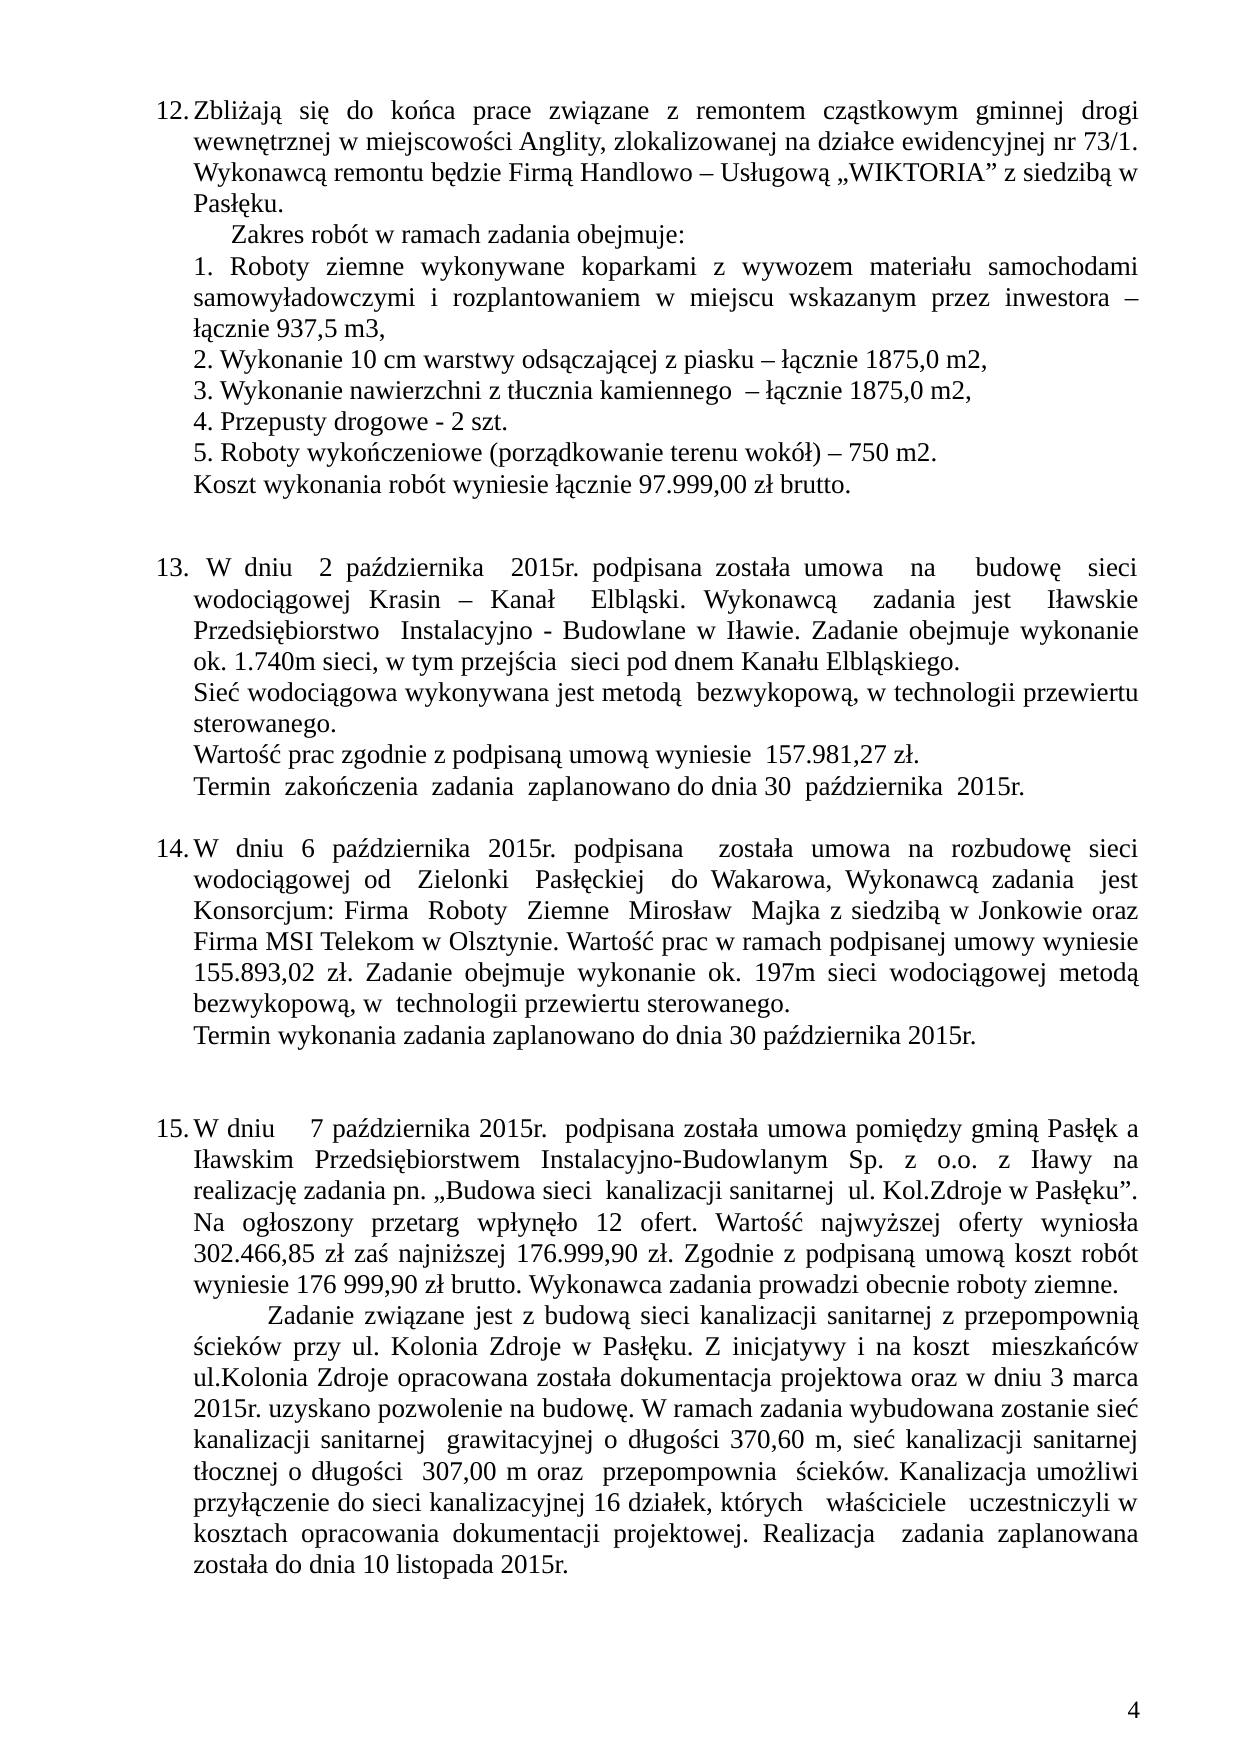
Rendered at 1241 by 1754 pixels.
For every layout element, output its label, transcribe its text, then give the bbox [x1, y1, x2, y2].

list Termin wykonania zadania zaplanowano do dnia 30 października 2015r. [156, 1019, 1140, 1050]
list Zakres robót w ramach zadania obejmuje: [193, 218, 1140, 250]
list 2. Wykonanie 10 cm warstwy odsączającej z piasku – łącznie 1875,0 m2, [156, 343, 1140, 374]
list Termin zakończenia zadania zaplanowano do dnia 30 października 2015r. [156, 769, 1140, 801]
list W dniu 7 października 2015r. podpisana została umowa pomiędzy gminą Pasłęk a Iławskim Przedsiębiorstwem Instalacyjno-Budowlanym Sp. z o.o. z Iławy na realizację zadania pn. „Budowa sieci kanalizacji sanitarnej ul. Kol.Zdroje w Pasłęku”. [156, 1112, 1140, 1206]
list W dniu 2 października 2015r. podpisana została umowa na budowę sieci wodociągowej Krasin – Kanał Elbląski. Wykonawcą zadania jest Iławskie Przedsiębiorstwo Instalacyjno - Budowlane w Iławie. Zadanie obejmuje wykonanie ok. 1.740m sieci, w tym przejścia sieci pod dnem Kanału Elbląskiego. [156, 552, 1140, 676]
list Zadanie związane jest z budową sieci kanalizacji sanitarnej z przepompownią ścieków przy ul. Kolonia Zdroje w Pasłęku. Z inicjatywy i na koszt mieszkańców ul.Kolonia Zdroje opracowana została dokumentacja projektowa oraz w dniu 3 marca 2015r. uzyskano pozwolenie na budowę. W ramach zadania wybudowana zostanie sieć kanalizacji sanitarnej grawitacyjnej o długości 370,60 m, sieć kanalizacji sanitarnej tłocznej o długości 307,00 m oraz przepompownia ścieków. Kanalizacja umożliwi przyłączenie do sieci kanalizacyjnej 16 działek, których właściciele uczestniczyli w kosztach opracowania dokumentacji projektowej. Realizacja zadania zaplanowana została do dnia 10 listopada 2015r. [156, 1299, 1140, 1579]
list Wartość prac zgodnie z podpisaną umową wyniesie 157.981,27 zł. [156, 738, 1140, 769]
list Sieć wodociągowa wykonywana jest metodą bezwykopową, w technologii przewiertu sterowanego. [156, 676, 1140, 738]
list 5. Roboty wykończeniowe (porządkowanie terenu wokół) – 750 m2. [156, 437, 1140, 468]
list Koszt wykonania robót wyniesie łącznie 97.999,00 zł brutto. [156, 468, 1140, 499]
list 3. Wykonanie nawierzchni z tłucznia kamiennego – łącznie 1875,0 m2, [156, 374, 1140, 405]
list W dniu 6 października 2015r. podpisana została umowa na rozbudowę sieci wodociągowej od Zielonki Pasłęckiej do Wakarowa, Wykonawcą zadania jest Konsorcjum: Firma Roboty Ziemne Mirosław Majka z siedzibą w Jonkowie oraz Firma MSI Telekom w Olsztynie. Wartość prac w ramach podpisanej umowy wyniesie 155.893,02 zł. Zadanie obejmuje wykonanie ok. 197m sieci wodociągowej metodą bezwykopową, w technologii przewiertu sterowanego. [156, 832, 1140, 1019]
list Zbliżają się do końca prace związane z remontem cząstkowym gminnej drogi wewnętrznej w miejscowości Anglity, zlokalizowanej na działce ewidencyjnej nr 73/1. Wykonawcą remontu będzie Firmą Handlowo – Usługową „WIKTORIA” z siedzibą w Pasłęku. [156, 94, 1140, 218]
list 1. Roboty ziemne wykonywane koparkami z wywozem materiału samochodami samowyładowczymi i rozplantowaniem w miejscu wskazanym przez inwestora – łącznie 937,5 m3, [156, 250, 1140, 343]
list Na ogłoszony przetarg wpłynęło 12 ofert. Wartość najwyższej oferty wyniosła 302.466,85 zł zaś najniższej 176.999,90 zł. Zgodnie z podpisaną umową koszt robót wyniesie 176 999,90 zł brutto. Wykonawca zadania prowadzi obecnie roboty ziemne. [156, 1206, 1140, 1299]
list 4. Przepusty drogowe - 2 szt. [156, 405, 1140, 437]
